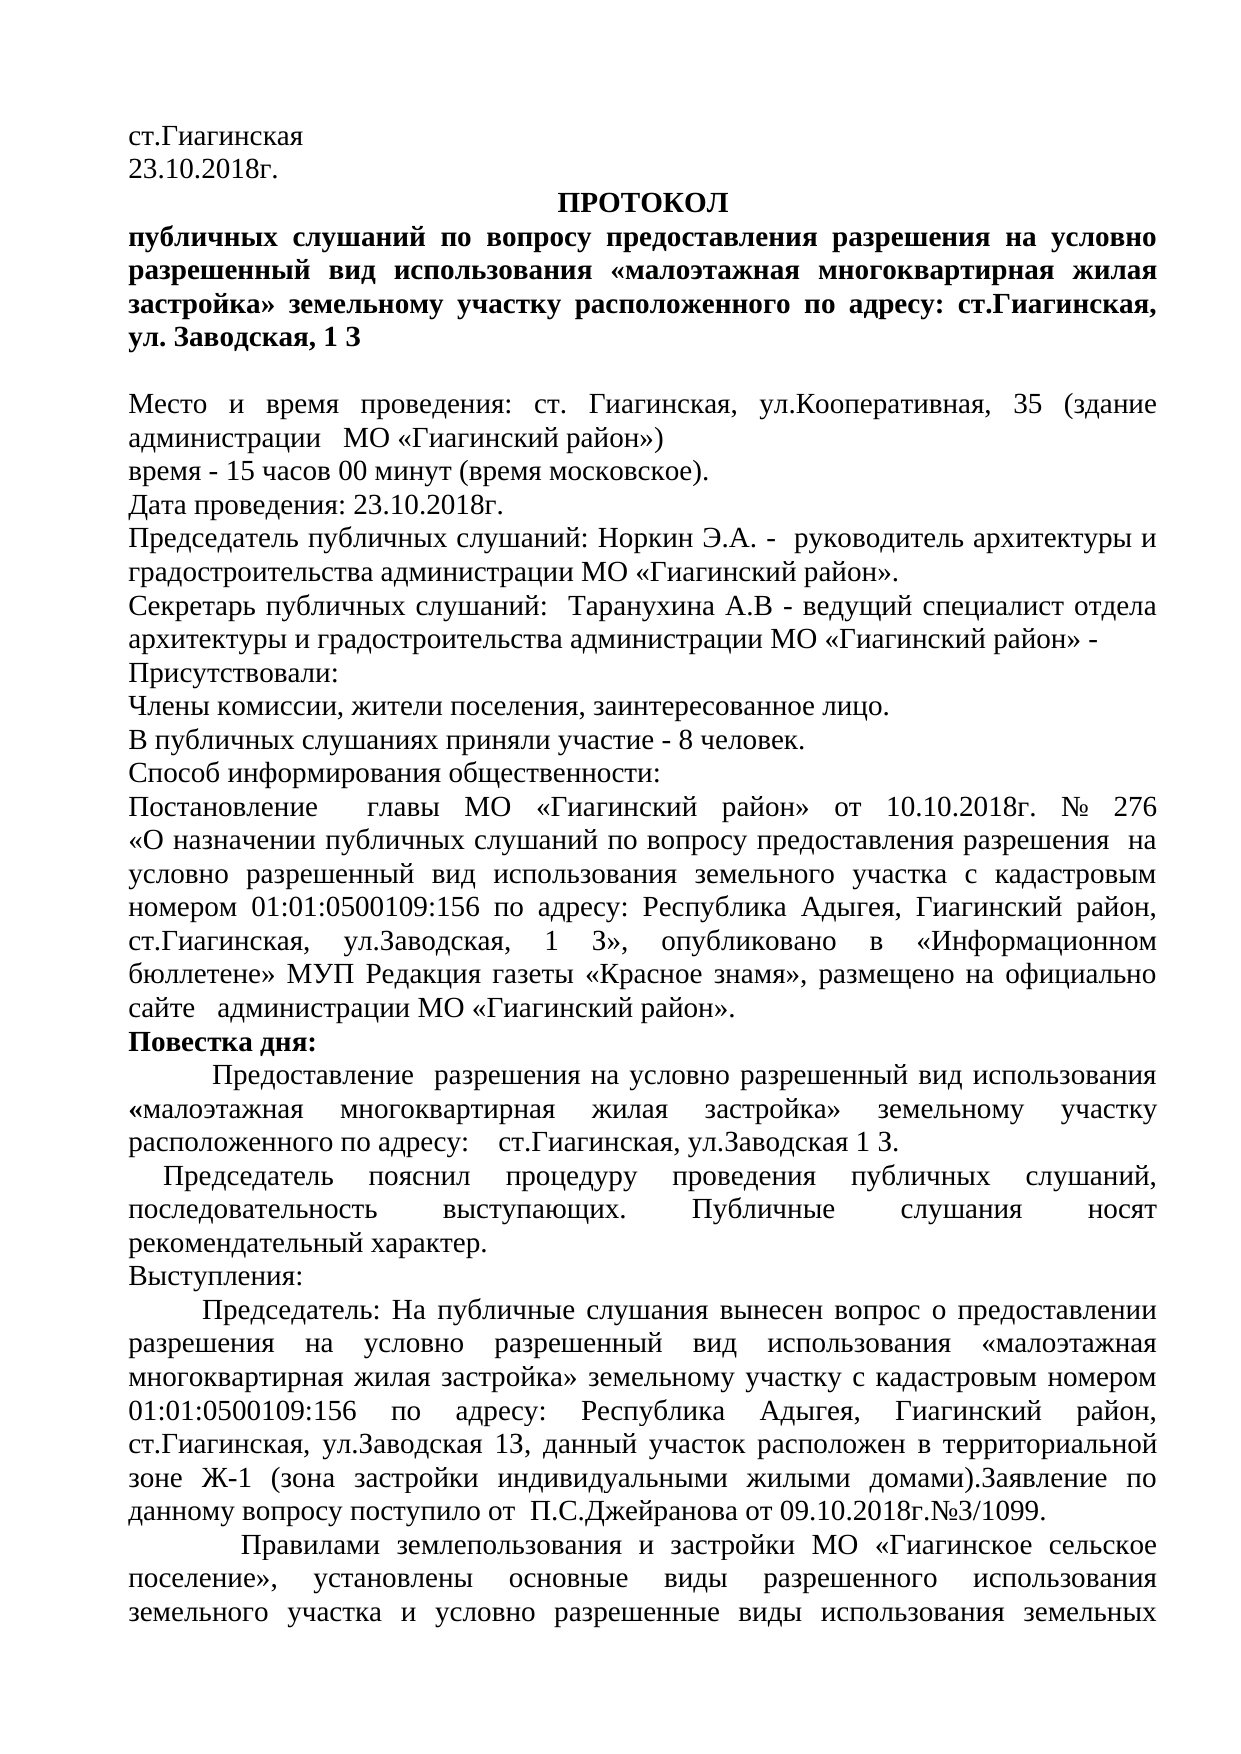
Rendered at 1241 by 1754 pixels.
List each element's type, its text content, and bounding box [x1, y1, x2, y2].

text Председатель пояснил процедуру проведения публичных слушаний, последовательность выступающих. Публичные слушания носят рекомендательный характер. [128, 1158, 1158, 1258]
text время - 15 часов 00 минут (время московское). [128, 453, 1158, 487]
text Место и время проведения: ст. Гиагинская, ул.Кооперативная, 35 (здание администрации МО «Гиагинский район») [128, 386, 1158, 453]
text Выступления: [128, 1258, 1158, 1292]
text Присутствовали: [128, 655, 1158, 688]
text Предоставление разрешения на условно разрешенный вид использования «малоэтажная многоквартирная жилая застройка» земельному участку расположенного по адресу: ст.Гиагинская, ул.Заводская 1 З. [128, 1057, 1158, 1158]
text публичных слушаний по вопросу предоставления разрешения на условно разрешенный вид использования «малоэтажная многоквартирная жилая застройка» земельному участку расположенного по адресу: ст.Гиагинская, ул. Заводская, 1 З [128, 219, 1158, 353]
text Повестка дня: [128, 1024, 1158, 1057]
text Способ информирования общественности: [128, 755, 1158, 789]
text Правилами землепользования и застройки МО «Гиагинское сельское поселение», установлены основные виды разрешенного использования земельного участка и условно разрешенные виды использования земельных [128, 1527, 1158, 1627]
text Члены комиссии, жители поселения, заинтересованное лицо. [128, 688, 1158, 722]
text Постановление главы МО «Гиагинский район» от 10.10.2018г. № 276 «О назначении публичных слушаний по вопросу предоставления разрешения на условно разрешенный вид использования земельного участка с кадастровым номером 01:01:0500109:156 по адресу: Республика Адыгея, Гиагинский район, ст.Гиагинская, ул.Заводская, 1 З», опубликовано в «Информационном бюллетене» МУП Редакция газеты «Красное знамя», размещено на официально сайте администрации МО «Гиагинский район». [128, 789, 1158, 1024]
text Дата проведения: 23.10.2018г. [128, 487, 1158, 521]
text Секретарь публичных слушаний: Таранухина А.В - ведущий специалист отдела архитектуры и градостроительства администрации МО «Гиагинский район» - [128, 588, 1158, 655]
text Председатель публичных слушаний: Норкин Э.А. - руководитель архитектуры и градостроительства администрации МО «Гиагинский район». [128, 521, 1158, 588]
text ст.Гиагинская [128, 118, 1158, 152]
text ПРОТОКОЛ [128, 185, 1158, 219]
text 23.10.2018г. [128, 152, 1158, 185]
text В публичных слушаниях приняли участие - 8 человек. [128, 722, 1158, 755]
text Председатель: На публичные слушания вынесен вопрос о предоставлении разрешения на условно разрешенный вид использования «малоэтажная многоквартирная жилая застройка» земельному участку с кадастровым номером 01:01:0500109:156 по адресу: Республика Адыгея, Гиагинский район, ст.Гиагинская, ул.Заводская 1З, данный участок расположен в территориальной зоне Ж-1 (зона застройки индивидуальными жилыми домами).Заявление по данному вопросу поступило от П.С.Джейранова от 09.10.2018г.№3/1099. [128, 1292, 1158, 1527]
